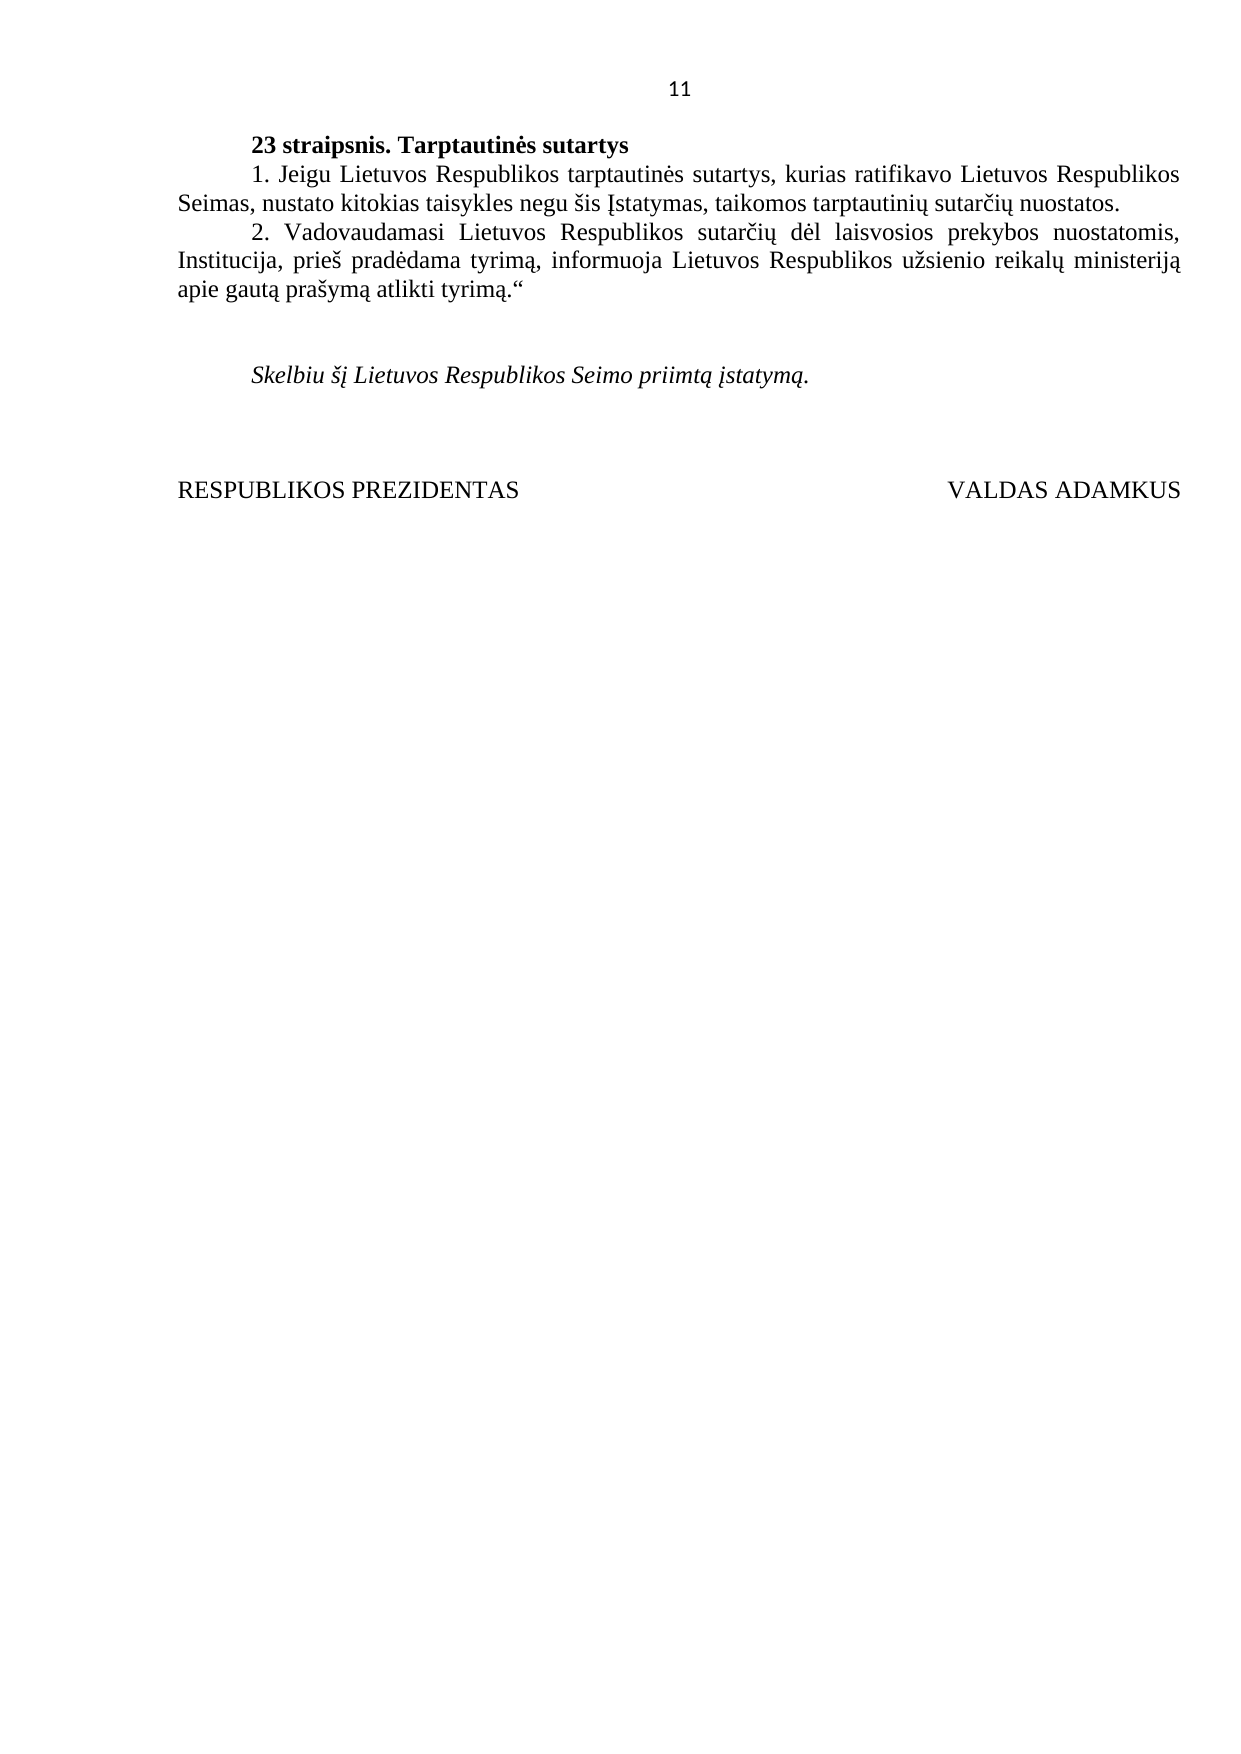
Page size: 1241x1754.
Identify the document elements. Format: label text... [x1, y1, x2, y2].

text 23 straipsnis. Tarptautinės sutartys [177, 131, 1181, 159]
text Skelbiu šį Lietuvos Respublikos Seimo priimtą įstatymą. [177, 361, 1181, 389]
text RESPUBLIKOS PREZIDENTAS VALDAS ADAMKUS [177, 476, 1181, 504]
text 1. Jeigu Lietuvos Respublikos tarptautinės sutartys, kurias ratifikavo Lietuvos Respublikos Seimas, nustato kitokias taisykles negu šis Įstatymas, taikomos tarptautinių sutarčių nuostatos. [177, 159, 1181, 217]
text 2. Vadovaudamasi Lietuvos Respublikos sutarčių dėl laisvosios prekybos nuostatomis, Institucija, prieš pradėdama tyrimą, informuoja Lietuvos Respublikos užsienio reikalų ministeriją apie gautą prašymą atlikti tyrimą.“ [177, 217, 1181, 303]
